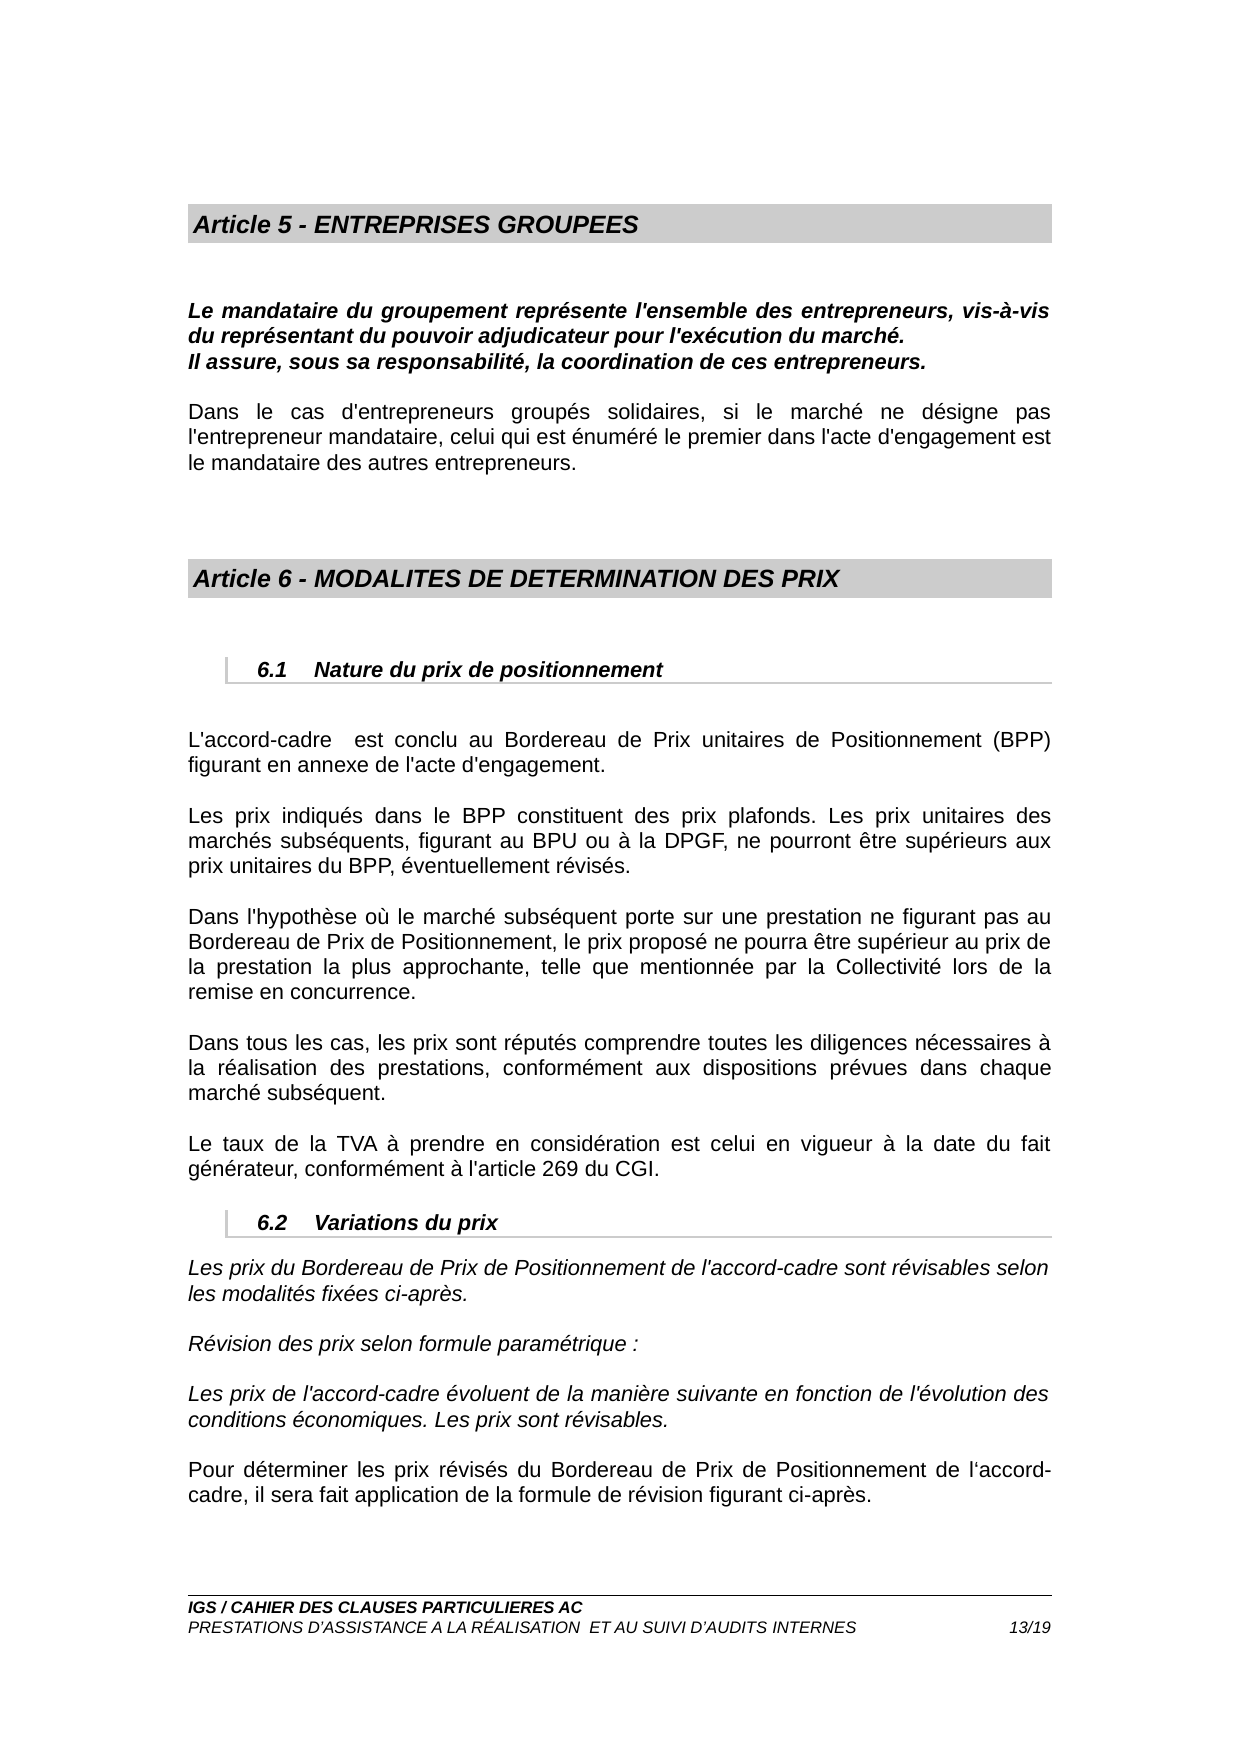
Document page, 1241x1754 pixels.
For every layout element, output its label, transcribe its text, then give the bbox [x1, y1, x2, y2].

text Dans le cas d'entrepreneurs groupés solidaires, si le marché ne désigne pas l'entrepreneur mandataire, celui qui est énuméré le premier dans l'acte d'engagement est le mandataire des autres entrepreneurs. [188, 399, 1052, 475]
text Il assure, sous sa responsabilité, la coordination de ces entrepreneurs. [188, 349, 1052, 374]
text L'accord-cadre est conclu au Bordereau de Prix unitaires de Positionnement (BPP) figurant en annexe de l'acte d'engagement. [188, 727, 1052, 777]
text Le mandataire du groupement représente l'ensemble des entrepreneurs, vis-à-vis du représentant du pouvoir adjudicateur pour l'exécution du marché. [188, 298, 1052, 349]
text Révision des prix selon formule paramétrique : [188, 1331, 1052, 1356]
text Dans l'hypothèse où le marché subséquent porte sur une prestation ne figurant pas au Bordereau de Prix de Positionnement, le prix proposé ne pourra être supérieur au prix de la prestation la plus approchante, telle que mentionnée par la Collectivité lors de la remise en concurrence. [188, 903, 1052, 1004]
subtitle MODALITES DE DETERMINATION DES PRIX [190, 561, 1050, 596]
text Les prix de l'accord-cadre évoluent de la manière suivante en fonction de l'évolution des conditions économiques. Les prix sont révisables. [188, 1381, 1052, 1432]
text Dans tous les cas, les prix sont réputés comprendre toutes les diligences nécessaires à la réalisation des prestations, conformément aux dispositions prévues dans chaque marché subséquent. [188, 1029, 1052, 1105]
text Pour déterminer les prix révisés du Bordereau de Prix de Positionnement de l‘accord-cadre, il sera fait application de la formule de révision figurant ci-après. [188, 1457, 1052, 1507]
text Le taux de la TVA à prendre en considération est celui en vigueur à la date du fait générateur, conformément à l'article 269 du CGI. [188, 1130, 1052, 1181]
subtitle Variations du prix [228, 1210, 1052, 1236]
text Les prix du Bordereau de Prix de Positionnement de l'accord-cadre sont révisables selon les modalités fixées ci-après. [188, 1255, 1052, 1306]
text Les prix indiqués dans le BPP constituent des prix plafonds. Les prix unitaires des marchés subséquents, figurant au BPU ou à la DPGF, ne pourront être supérieurs aux prix unitaires du BPP, éventuellement révisés. [188, 803, 1052, 878]
subtitle Nature du prix de positionnement [228, 657, 1052, 682]
subtitle ENTREPRISES GROUPEES [190, 207, 1050, 241]
